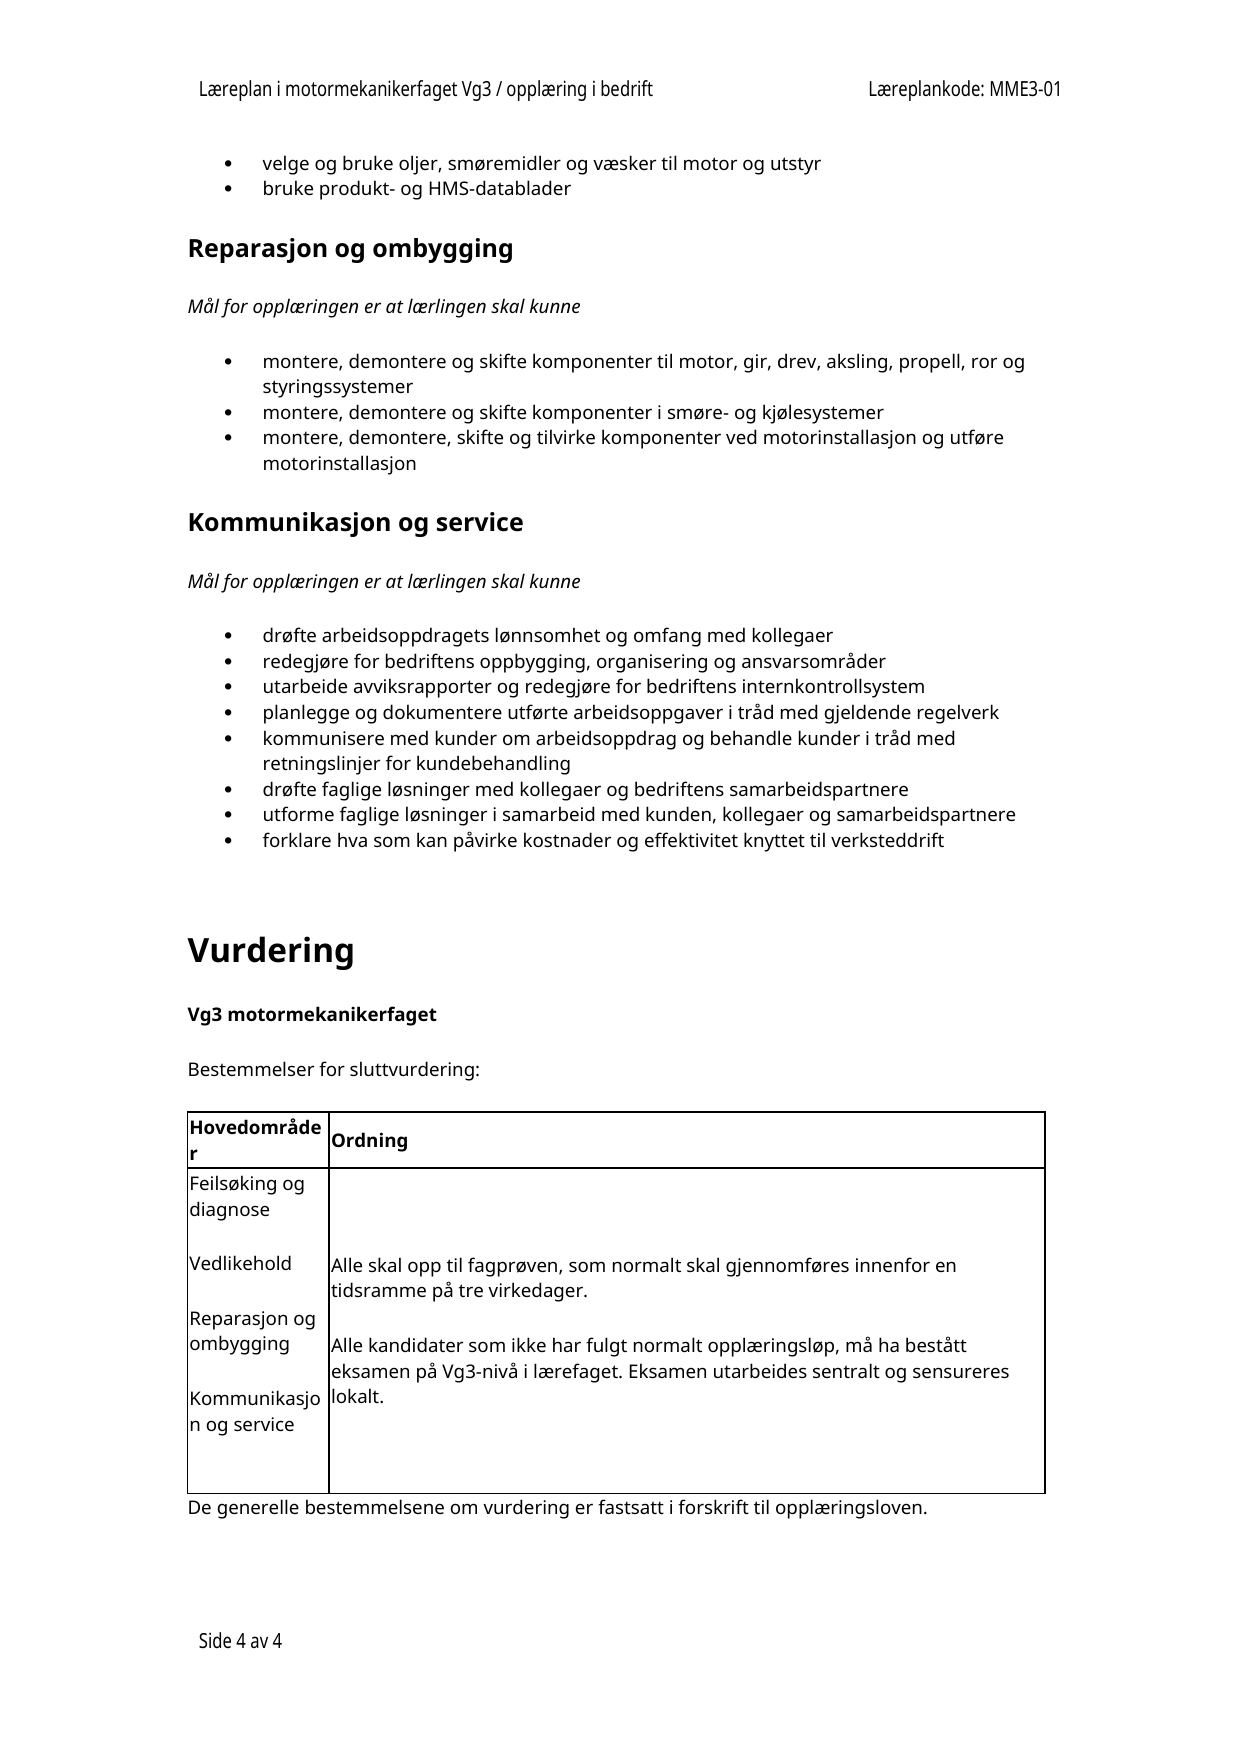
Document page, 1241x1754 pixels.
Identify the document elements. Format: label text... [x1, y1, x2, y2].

list montere, demontere og skifte komponenter til motor, gir, drev, aksling, propell, ror og styringssystemer [413, 348, 1053, 399]
text Mål for opplæringen er at lærlingen skal kunne [187, 293, 1053, 319]
list utarbeide avviksrapporter og redegjøre for bedriftens internkontrollsystem [926, 674, 1053, 699]
list drøfte faglige løsninger med kollegaer og bedriftens samarbeidspartnere [909, 776, 1053, 801]
table_header Ordning [330, 1113, 1044, 1167]
subtitle Reparasjon og ombygging [514, 230, 1053, 264]
list velge og bruke oljer, smøremidler og væsker til motor og utstyr [822, 150, 1053, 176]
subtitle Vurdering [364, 882, 1053, 972]
text Mål for opplæringen er at lærlingen skal kunne [588, 568, 1053, 594]
text De generelle bestemmelsene om vurdering er fastsatt i forskrift til opplæringsloven. [187, 1494, 1053, 1520]
text Vg3 motormekanikerfaget [437, 1002, 1053, 1027]
subtitle Kommunikasjon og service [524, 505, 1053, 539]
table_cell Alle skal opp til fagprøven, som normalt skal gjennomføres innenfor en tidsramme på tre virkedager. Alle kandidater som ikke har fulgt normalt opplæringsløp, må ha bestått eksamen på Vg3-nivå i lærefaget. Eksamen utarbeides sentralt og sensureres lokalt. [330, 1169, 1044, 1493]
list redegjøre for bedriftens oppbygging, organisering og ansvarsområder [886, 648, 1053, 674]
list kommunisere med kunder om arbeidsoppdrag og behandle kunder i tråd med retningslinjer for kundebehandling [576, 725, 1053, 776]
list forklare hva som kan påvirke kostnader og effektivitet knyttet til verksteddrift [944, 827, 1053, 852]
text Bestemmelser for sluttvurdering: [485, 1056, 1053, 1082]
list bruke produkt- og HMS-datablader [225, 176, 263, 201]
list drøfte arbeidsoppdragets lønnsomhet og omfang med kollegaer [833, 623, 1053, 648]
list montere, demontere og skifte komponenter i smøre- og kjølesystemer [884, 399, 1053, 425]
list bruke produkt- og HMS-datablader [571, 176, 1053, 201]
list montere, demontere, skifte og tilvirke komponenter ved motorinstallasjon og utføre motorinstallasjon [417, 425, 1053, 476]
